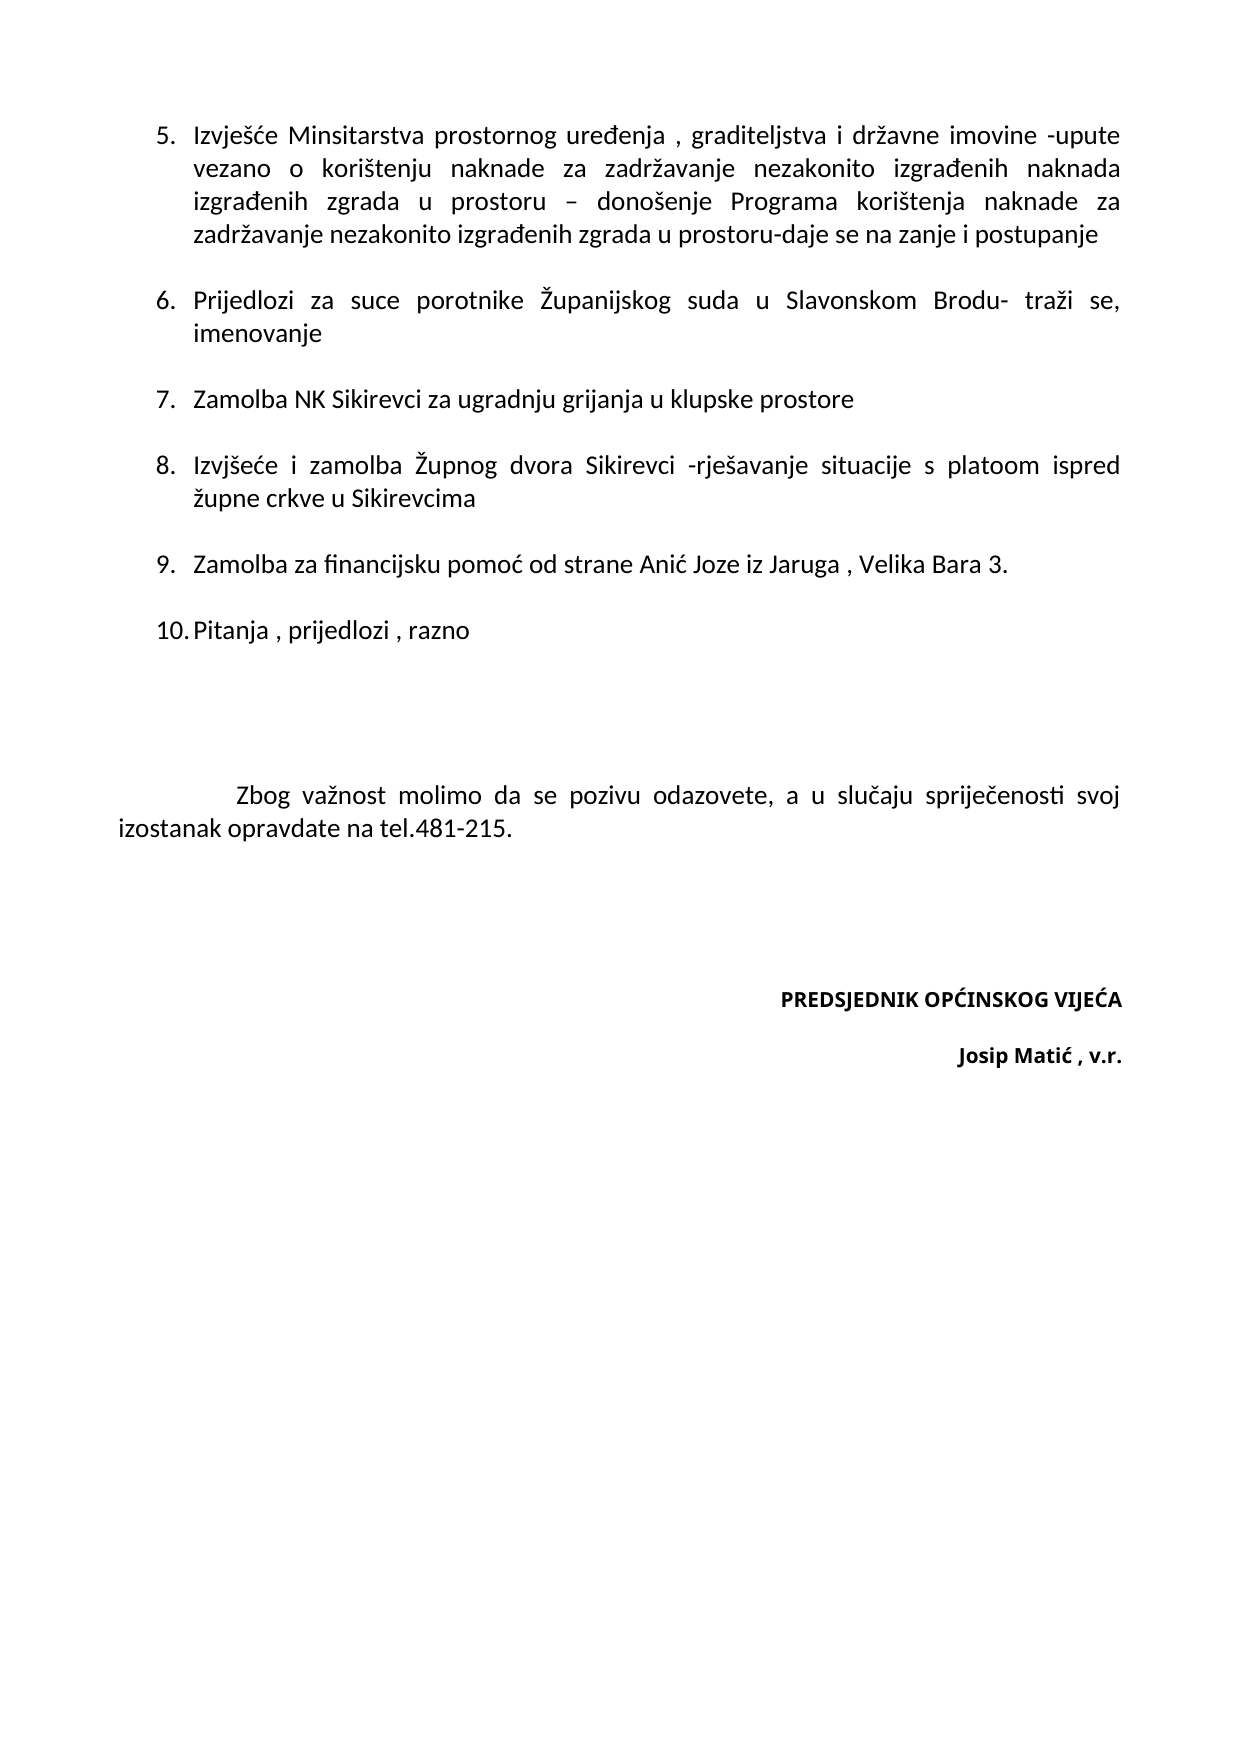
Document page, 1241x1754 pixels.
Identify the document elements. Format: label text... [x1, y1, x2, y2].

list Izvješće Minsitarstva prostornog uređenja , graditeljstva i državne imovine -upute vezano o korištenju naknade za zadržavanje nezakonito izgrađenih naknada izgrađenih zgrada u prostoru – donošenje Programa korištenja naknade za zadržavanje nezakonito izgrađenih zgrada u prostoru-daje se na zanje i postupanje [156, 118, 1122, 250]
list Zamolba za financijsku pomoć od strane Anić Joze iz Jaruga , Velika Bara 3. [156, 547, 1122, 580]
text Zbog važnost molimo da se pozivu odazovete, a u slučaju spriječenosti svoj izostanak opravdate na tel.481-215. [118, 778, 1122, 844]
text PREDSJEDNIK OPĆINSKOG VIJEĆA [118, 985, 1122, 1013]
list Zamolba NK Sikirevci za ugradnju grijanja u klupske prostore [156, 382, 1122, 415]
list Prijedlozi za suce porotnike Županijskog suda u Slavonskom Brodu- traži se, imenovanje [156, 283, 1122, 349]
text Josip Matić , v.r. [118, 1042, 1122, 1070]
list Izvjšeće i zamolba Župnog dvora Sikirevci -rješavanje situacije s platoom ispred župne crkve u Sikirevcima [156, 448, 1122, 514]
list Pitanja , prijedlozi , razno [156, 613, 1122, 646]
